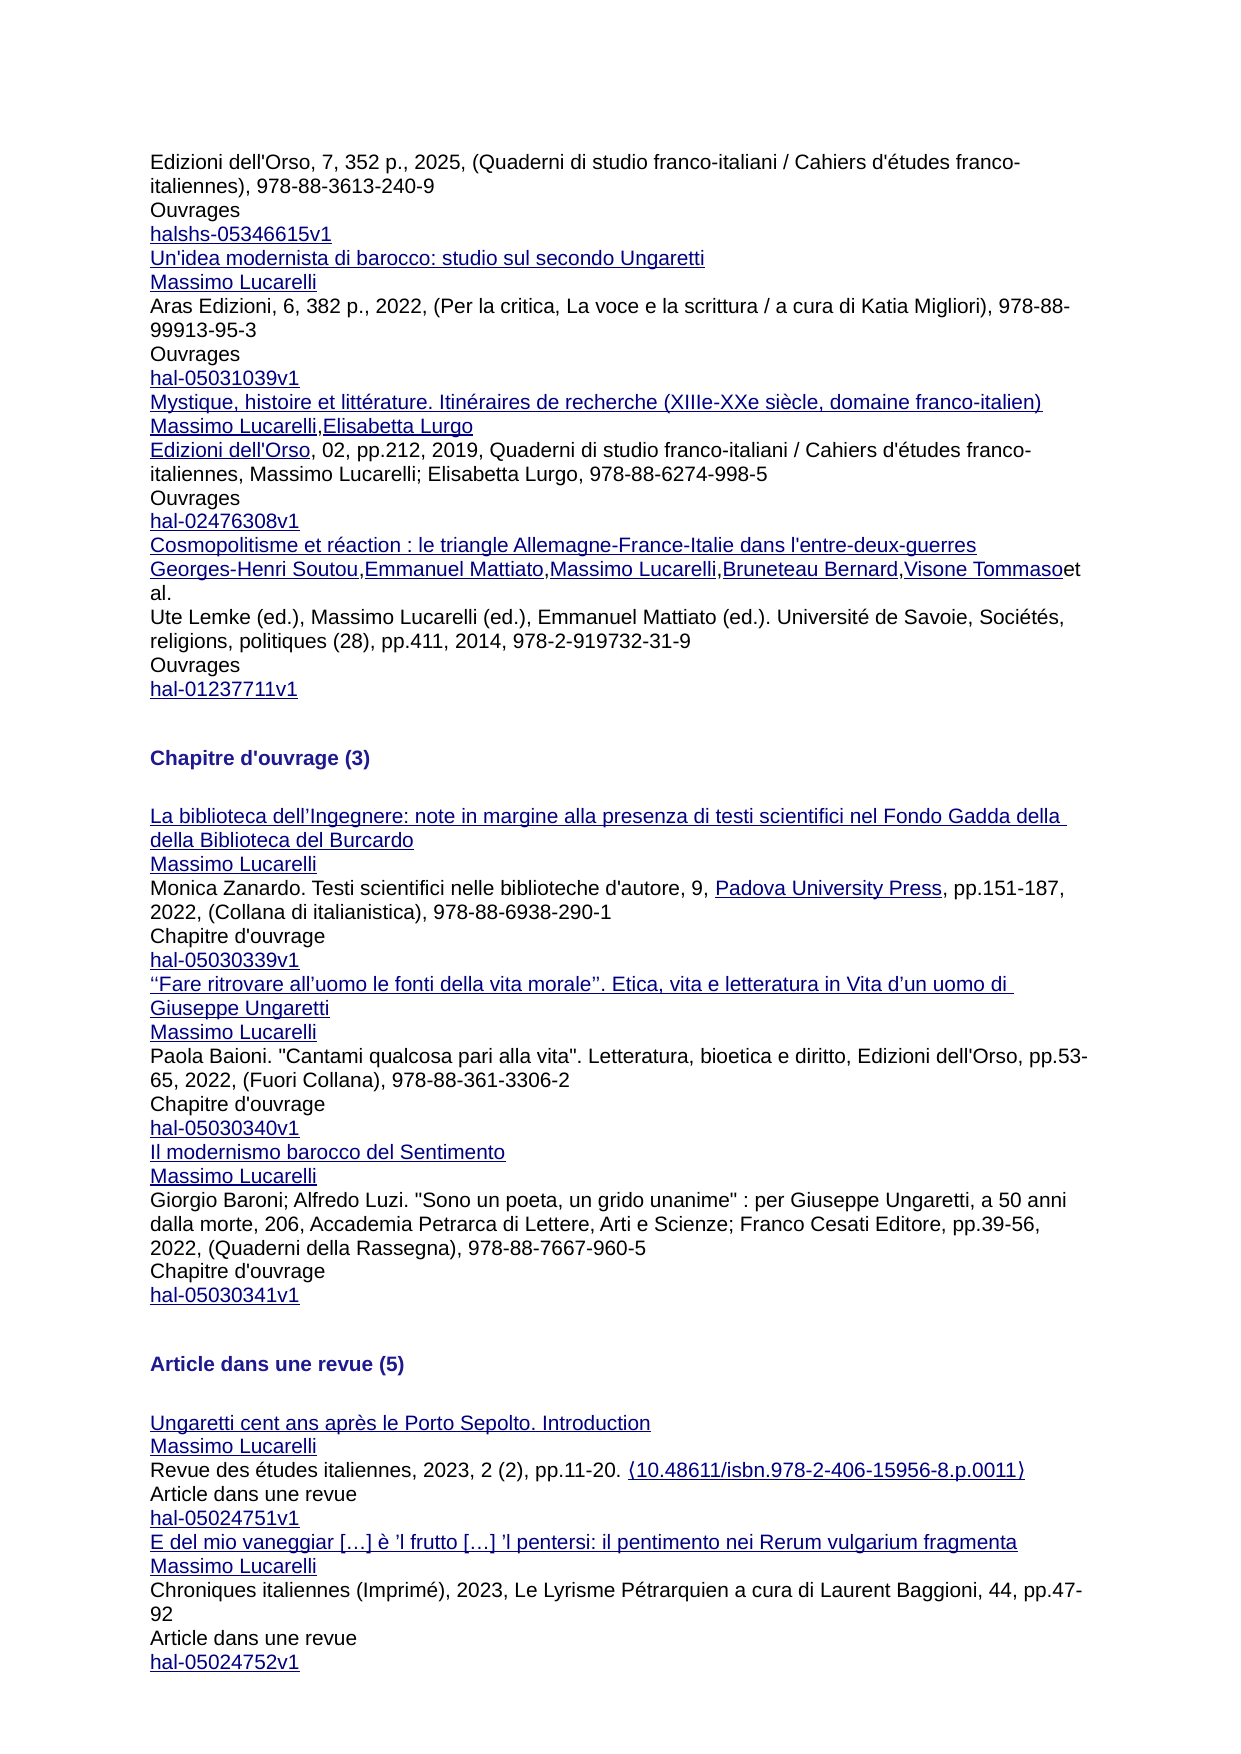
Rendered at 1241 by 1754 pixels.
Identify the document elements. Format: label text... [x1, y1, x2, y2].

table_cell Cosmopolitisme et réaction : le triangle Allemagne-France-Italie dans l'entre-deux-guerres Georges-Henri Soutou,Emmanuel Mattiato,Massimo Lucarelli,Bruneteau Bernard,Visone Tommasoet al. Ute Lemke (ed.), Massimo Lucarelli (ed.), Emmanuel Mattiato (ed.). Université de Savoie, Sociétés, religions, politiques (28), pp.411, 2014, 978-2-919732-31-9 Ouvrages hal-01237711v1 [150, 533, 1090, 701]
table_cell E del mio vaneggiar […] è ’l frutto […] ’l pentersi: il pentimento nei Rerum vulgarium fragmenta Massimo Lucarelli Chroniques italiennes (Imprimé), 2023, Le Lyrisme Pétrarquien a cura di Laurent Baggioni, 44, pp.47-92 Article dans une revue hal-05024752v1 [150, 1530, 1090, 1674]
subtitle Chapitre d'ouvrage (3) [150, 746, 1090, 770]
table_cell Mystique, histoire et littérature. Itinéraires de recherche (XIIIe-XXe siècle, domaine franco-italien) Massimo Lucarelli,Elisabetta Lurgo Edizioni dell'Orso, 02, pp.212, 2019, Quaderni di studio franco-italiani / Cahiers d'études franco-italiennes, Massimo Lucarelli; Elisabetta Lurgo, 978-88-6274-998-5 Ouvrages hal-02476308v1 [150, 390, 1090, 533]
table_cell Il modernismo barocco del Sentimento Massimo Lucarelli Giorgio Baroni; Alfredo Luzi. "Sono un poeta, un grido unanime" : per Giuseppe Ungaretti, a 50 anni dalla morte, 206, Accademia Petrarca di Lettere, Arti e Scienze; Franco Cesati Editore, pp.39-56, 2022, (Quaderni della Rassegna), 978-88-7667-960-5 Chapitre d'ouvrage hal-05030341v1 [150, 1140, 1090, 1307]
subtitle Article dans une revue (5) [150, 1352, 1090, 1376]
table_cell Un'idea modernista di barocco: studio sul secondo Ungaretti Massimo Lucarelli Aras Edizioni, 6, 382 p., 2022, (Per la critica, La voce e la scrittura / a cura di Katia Migliori), 978-88-99913-95-3 Ouvrages hal-05031039v1 [150, 246, 1090, 389]
table_header La biblioteca dell’Ingegnere: note in margine alla presenza di testi scientifici nel Fondo Gadda della della Biblioteca del Burcardo Massimo Lucarelli Monica Zanardo. Testi scientifici nelle biblioteche d'autore, 9, Padova University Press, pp.151-187, 2022, (Collana di italianistica), 978-88-6938-290-1 Chapitre d'ouvrage hal-05030339v1 [150, 804, 1090, 972]
table_cell ‘‘Fare ritrovare all’uomo le fonti della vita morale’’. Etica, vita e letteratura in Vita d’un uomo di Giuseppe Ungaretti Massimo Lucarelli Paola Baioni. "Cantami qualcosa pari alla vita". Letteratura, bioetica e diritto, Edizioni dell'Orso, pp.53-65, 2022, (Fuori Collana), 978-88-361-3306-2 Chapitre d'ouvrage hal-05030340v1 [150, 972, 1090, 1139]
table_header Edizioni dell'Orso, 7, 352 p., 2025, (Quaderni di studio franco-italiani / Cahiers d'études franco-italiennes), 978-88-3613-240-9 Ouvrages halshs-05346615v1 [150, 150, 1090, 246]
table_header Ungaretti cent ans après le Porto Sepolto. Introduction Massimo Lucarelli Revue des études italiennes, 2023, 2 (2), pp.11-20. ⟨10.48611/isbn.978-2-406-15956-8.p.0011⟩ Article dans une revue hal-05024751v1 [150, 1410, 1090, 1530]
